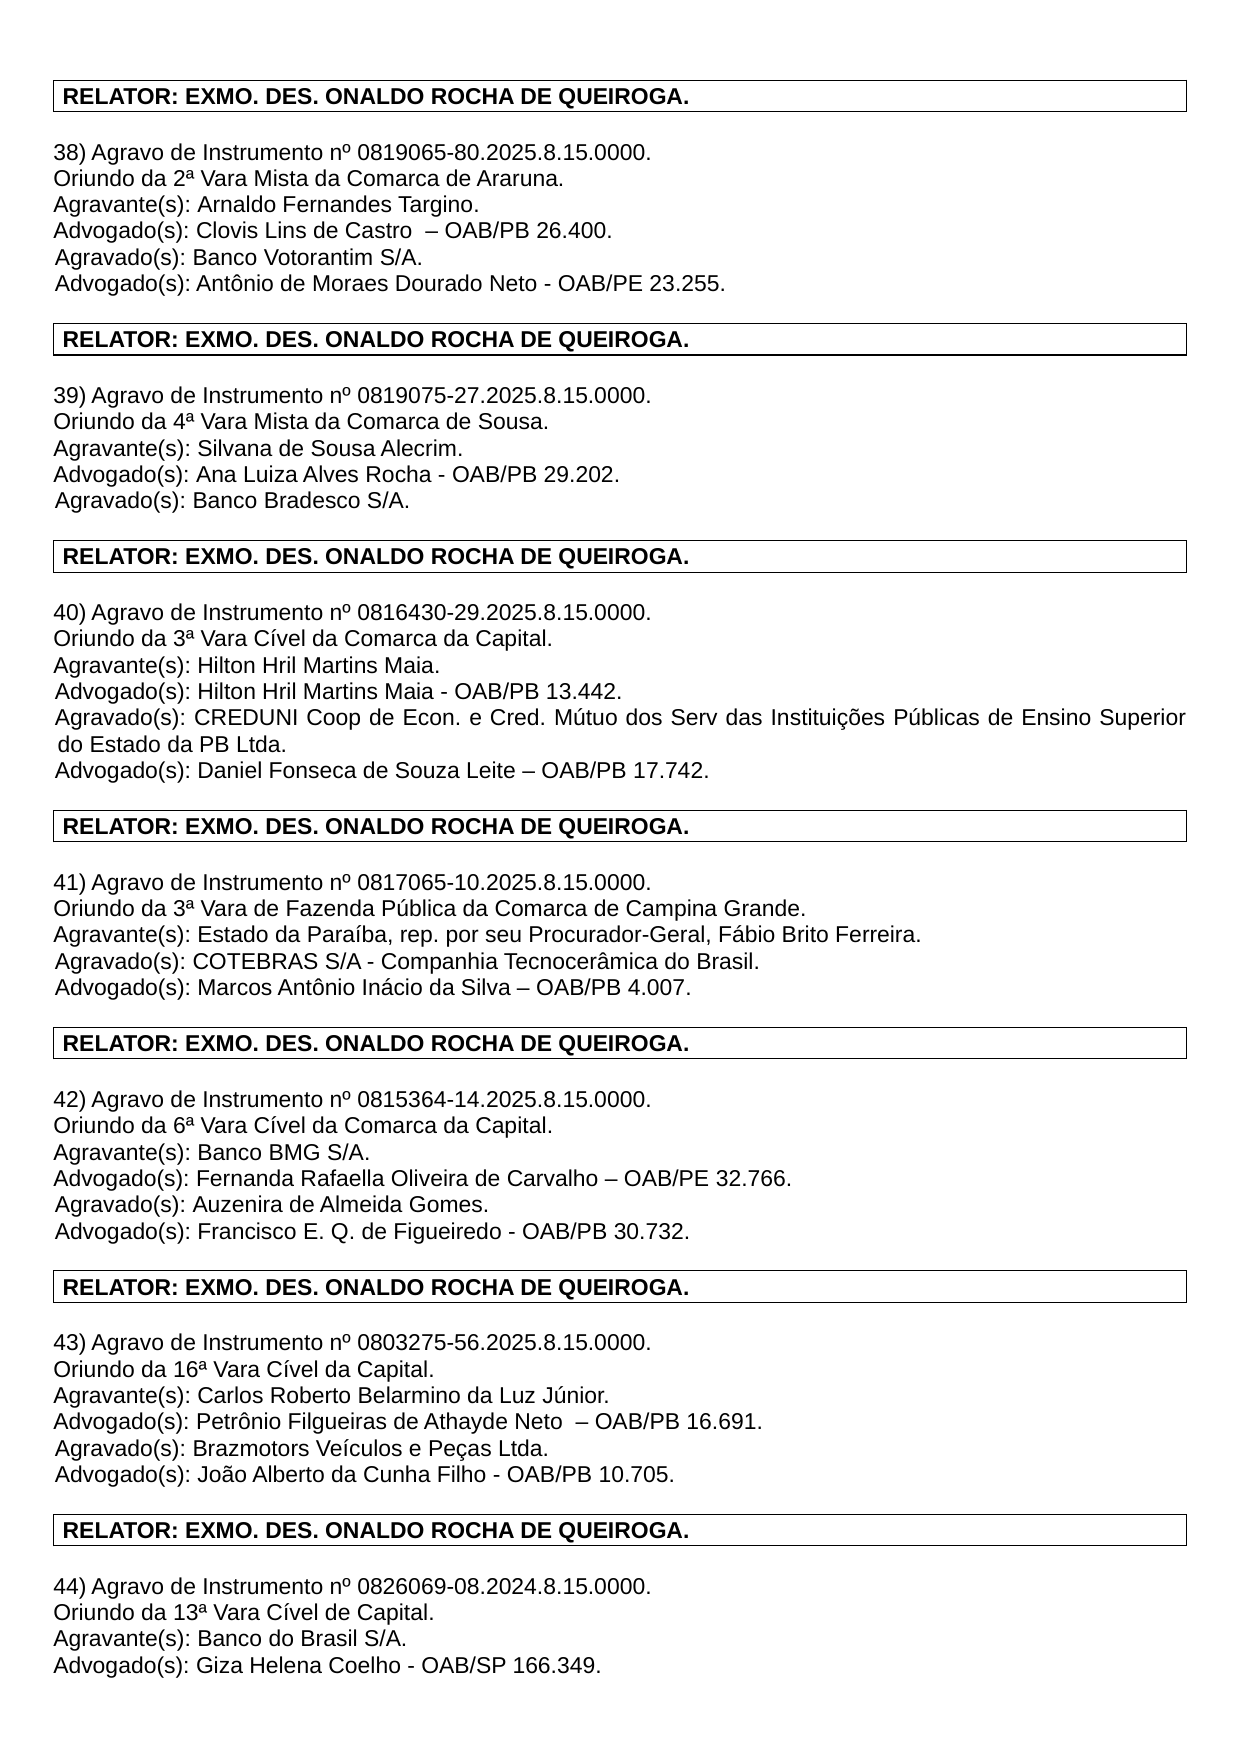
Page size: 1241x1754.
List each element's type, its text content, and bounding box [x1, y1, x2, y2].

text RELATOR: EXMO. DES. ONALDO ROCHA DE QUEIROGA. [54, 1028, 1186, 1058]
text Advogado(s): Antônio de Moraes Dourado Neto - OAB/PE 23.255. [54, 270, 1187, 297]
text Agravante(s): Estado da Paraíba, rep. por seu Procurador-Geral, Fábio Brito Ferreira. [53, 921, 1187, 948]
text 44) Agravo de Instrumento nº 0826069-08.2024.8.15.0000. [53, 1573, 1187, 1599]
text 40) Agravo de Instrumento nº 0816430-29.2025.8.15.0000. [53, 599, 1187, 625]
text 38) Agravo de Instrumento nº 0819065-80.2025.8.15.0000. [53, 138, 1187, 165]
text Agravado(s): CREDUNI Coop de Econ. e Cred. Mútuo dos Serv das Instituições Públicas de Ensino Superior do Estado da PB Ltda. [54, 704, 1187, 757]
text Oriundo da 2ª Vara Mista da Comarca de Araruna. [53, 165, 1187, 191]
text Oriundo da 3ª Vara Cível da Comarca da Capital. [53, 625, 1187, 652]
text RELATOR: EXMO. DES. ONALDO ROCHA DE QUEIROGA. [54, 1515, 1186, 1545]
text Advogado(s): Marcos Antônio Inácio da Silva – OAB/PB 4.007. [54, 974, 1187, 1001]
text Agravado(s): Banco Bradesco S/A. [54, 487, 1187, 514]
text Agravante(s): Banco do Brasil S/A. [53, 1625, 1187, 1652]
text RELATOR: EXMO. DES. ONALDO ROCHA DE QUEIROGA. [54, 324, 1186, 354]
text Advogado(s): Clovis Lins de Castro – OAB/PB 26.400. [53, 217, 1187, 244]
text RELATOR: EXMO. DES. ONALDO ROCHA DE QUEIROGA. [54, 541, 1186, 572]
text 42) Agravo de Instrumento nº 0815364-14.2025.8.15.0000. [53, 1086, 1187, 1112]
text Oriundo da 6ª Vara Cível da Comarca da Capital. [53, 1112, 1187, 1138]
text Agravado(s): Auzenira de Almeida Gomes. [54, 1191, 1187, 1218]
text Agravado(s): Banco Votorantim S/A. [54, 244, 1187, 270]
text RELATOR: EXMO. DES. ONALDO ROCHA DE QUEIROGA. [54, 1271, 1186, 1302]
text 41) Agravo de Instrumento nº 0817065-10.2025.8.15.0000. [53, 869, 1187, 895]
text Advogado(s): Giza Helena Coelho - OAB/SP 166.349. [53, 1652, 1187, 1678]
text Oriundo da 16ª Vara Cível da Capital. [53, 1356, 1187, 1382]
text Advogado(s): Ana Luiza Alves Rocha - OAB/PB 29.202. [53, 461, 1187, 487]
text Agravado(s): COTEBRAS S/A - Companhia Tecnocerâmica do Brasil. [54, 948, 1187, 974]
text Oriundo da 13ª Vara Cível de Capital. [53, 1599, 1187, 1625]
text 43) Agravo de Instrumento nº 0803275-56.2025.8.15.0000. [53, 1329, 1187, 1356]
text Oriundo da 4ª Vara Mista da Comarca de Sousa. [53, 408, 1187, 434]
text Advogado(s): Hilton Hril Martins Maia - OAB/PB 13.442. [54, 678, 1187, 704]
text Agravante(s): Hilton Hril Martins Maia. [53, 652, 1187, 678]
text Agravante(s): Banco BMG S/A. [53, 1138, 1187, 1165]
text Advogado(s): Daniel Fonseca de Souza Leite – OAB/PB 17.742. [54, 757, 1187, 783]
text 39) Agravo de Instrumento nº 0819075-27.2025.8.15.0000. [53, 382, 1187, 408]
text Advogado(s): Francisco E. Q. de Figueiredo - OAB/PB 30.732. [54, 1218, 1187, 1244]
text RELATOR: EXMO. DES. ONALDO ROCHA DE QUEIROGA. [54, 81, 1186, 111]
text RELATOR: EXMO. DES. ONALDO ROCHA DE QUEIROGA. [54, 811, 1186, 841]
text Agravante(s): Arnaldo Fernandes Targino. [53, 191, 1187, 217]
text Advogado(s): João Alberto da Cunha Filho - OAB/PB 10.705. [54, 1461, 1187, 1487]
text Advogado(s): Fernanda Rafaella Oliveira de Carvalho – OAB/PE 32.766. [53, 1165, 1187, 1191]
text Agravante(s): Silvana de Sousa Alecrim. [53, 434, 1187, 461]
text Oriundo da 3ª Vara de Fazenda Pública da Comarca de Campina Grande. [53, 895, 1187, 921]
text Agravado(s): Brazmotors Veículos e Peças Ltda. [54, 1435, 1187, 1461]
text Agravante(s): Carlos Roberto Belarmino da Luz Júnior. [53, 1382, 1187, 1408]
text Advogado(s): Petrônio Filgueiras de Athayde Neto – OAB/PB 16.691. [53, 1408, 1187, 1435]
